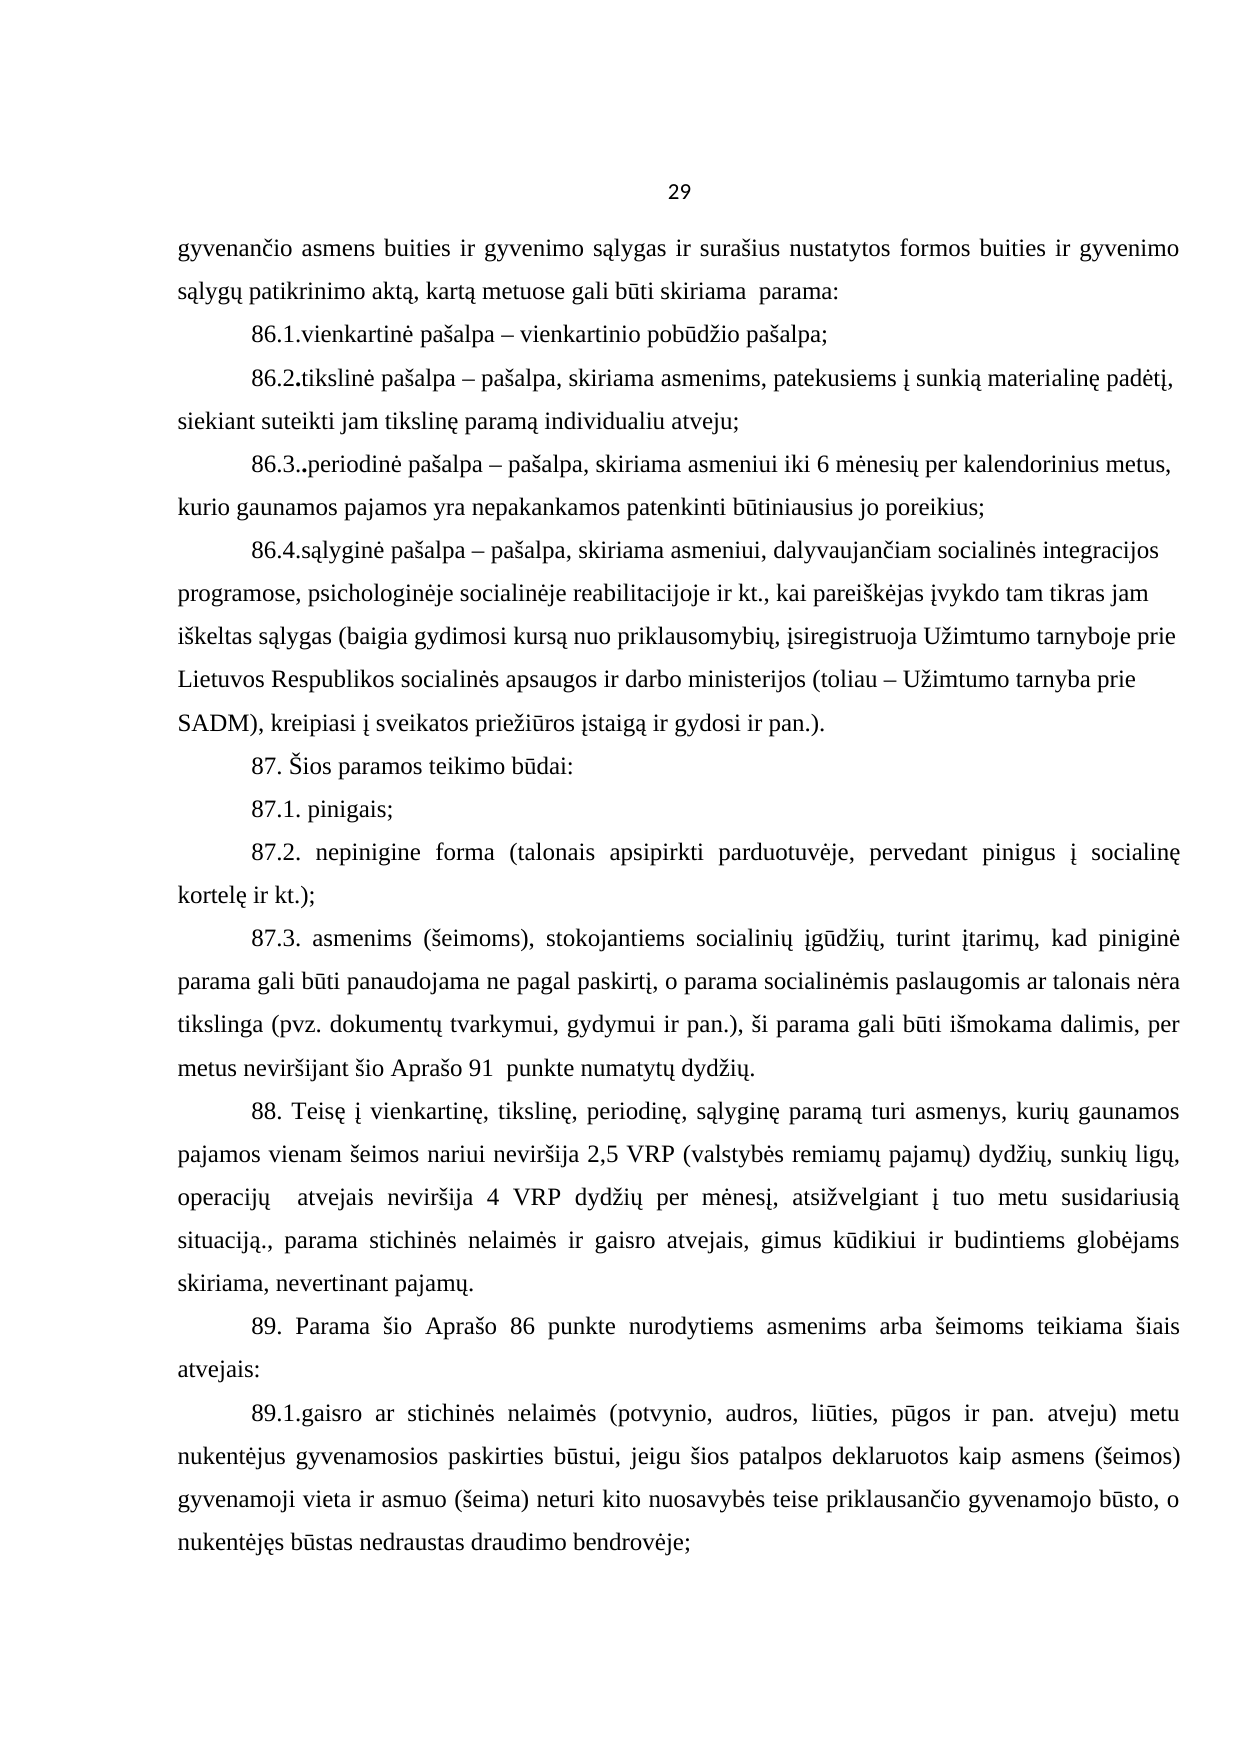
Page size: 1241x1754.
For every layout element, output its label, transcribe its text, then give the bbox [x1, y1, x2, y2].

text 86.1.vienkartinė pašalpa – vienkartinio pobūdžio pašalpa; [177, 319, 1181, 348]
text 86.2.tikslinė pašalpa – pašalpa, skiriama asmenims, patekusiems į sunkią materialinę padėtį, siekiant suteikti jam tikslinę paramą individualiu atveju; [177, 363, 1181, 434]
text 89.1.gaisro ar stichinės nelaimės (potvynio, audros, liūties, pūgos ir pan. atveju) metu nukentėjus gyvenamosios paskirties būstui, jeigu šios patalpos deklaruotos kaip asmens (šeimos) gyvenamoji vieta ir asmuo (šeima) neturi kito nuosavybės teise priklausančio gyvenamojo būsto, o nukentėjęs būstas nedraustas draudimo bendrovėje; [177, 1398, 1181, 1556]
text 87.3. asmenims (šeimoms), stokojantiems socialinių įgūdžių, turint įtarimų, kad piniginė parama gali būti panaudojama ne pagal paskirtį, o parama socialinėmis paslaugomis ar talonais nėra tikslinga (pvz. dokumentų tvarkymui, gydymui ir pan.), ši parama gali būti išmokama dalimis, per metus neviršijant šio Aprašo 91 punkte numatytų dydžių. [177, 923, 1181, 1081]
text 87.2. nepinigine forma (talonais apsipirkti parduotuvėje, pervedant pinigus į socialinę kortelę ir kt.); [177, 837, 1181, 909]
text 89. Parama šio Aprašo 86 punkte nurodytiems asmenims arba šeimoms teikiama šiais atvejais: [177, 1311, 1181, 1383]
text 87. Šios paramos teikimo būdai: [177, 751, 1181, 779]
text 87.1. pinigais; [177, 794, 1181, 823]
text 86.3..periodinė pašalpa – pašalpa, skiriama asmeniui iki 6 mėnesių per kalendorinius metus, kurio gaunamos pajamos yra nepakankamos patenkinti būtiniausius jo poreikius; [177, 449, 1181, 521]
text 86.4.sąlyginė pašalpa – pašalpa, skiriama asmeniui, dalyvaujančiam socialinės integracijos programose, psichologinėje socialinėje reabilitacijoje ir kt., kai pareiškėjas įvykdo tam tikras jam iškeltas sąlygas (baigia gydimosi kursą nuo priklausomybių, įsiregistruoja Užimtumo tarnyboje prie Lietuvos Respublikos socialinės apsaugos ir darbo ministerijos (toliau – Užimtumo tarnyba prie SADM), kreipiasi į sveikatos priežiūros įstaigą ir gydosi ir pan.). [177, 535, 1181, 736]
text 88. Teisę į vienkartinę, tikslinę, periodinę, sąlyginę paramą turi asmenys, kurių gaunamos pajamos vienam šeimos nariui neviršija 2,5 VRP (valstybės remiamų pajamų) dydžių, sunkių ligų, operacijų atvejais neviršija 4 VRP dydžių per mėnesį, atsižvelgiant į tuo metu susidariusią situaciją., parama stichinės nelaimės ir gaisro atvejais, gimus kūdikiui ir budintiems globėjams skiriama, nevertinant pajamų. [177, 1096, 1181, 1297]
text gyvenančio asmens buities ir gyvenimo sąlygas ir surašius nustatytos formos buities ir gyvenimo sąlygų patikrinimo aktą, kartą metuose gali būti skiriama parama: [177, 233, 1181, 305]
